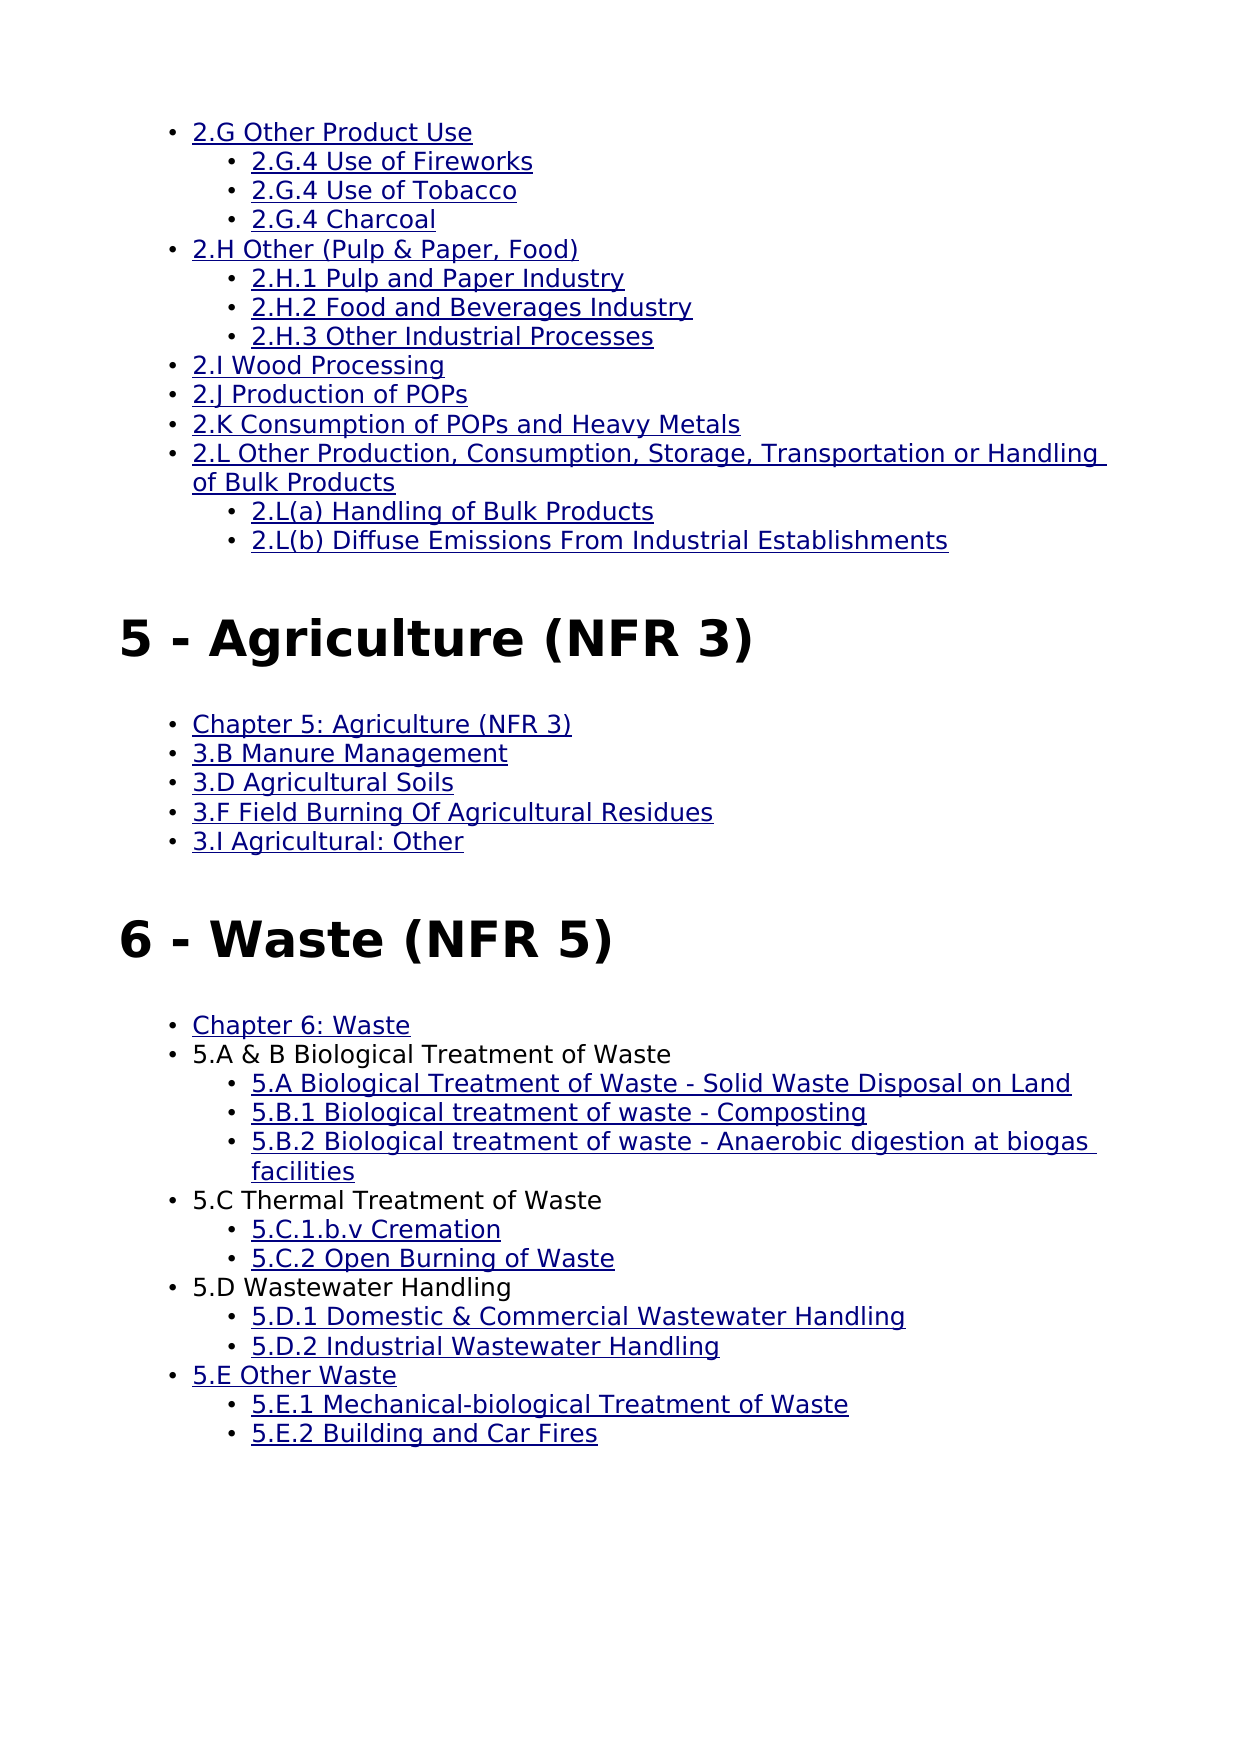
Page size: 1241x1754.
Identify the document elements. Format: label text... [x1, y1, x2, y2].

list 5.A & B Biological Treatment of Waste [177, 1040, 1122, 1069]
list 2.L Other Production, Consumption, Storage, Transportation or Handling of Bulk Products [177, 439, 1122, 497]
list Chapter 5: Agriculture (NFR 3) [177, 710, 1122, 739]
list 2.L(a) Handling of Bulk Products [236, 497, 1122, 526]
list 5.D Wastewater Handling [177, 1273, 1122, 1302]
list 3.I Agricultural: Other [177, 827, 1122, 856]
list 5.E.2 Building and Car Fires [236, 1419, 1122, 1448]
list 5.C.2 Open Burning of Waste [236, 1244, 1122, 1273]
list 5.C.1.b.v Cremation [236, 1215, 1122, 1244]
list 2.H.1 Pulp and Paper Industry [236, 264, 1122, 293]
list 3.B Manure Management [177, 739, 1122, 769]
list 5.C Thermal Treatment of Waste [177, 1186, 1122, 1215]
list 2.K Consumption of POPs and Heavy Metals [177, 410, 1122, 439]
list 2.L(b) Diffuse Emissions From Industrial Establishments [236, 526, 1122, 556]
list 2.H.3 Other Industrial Processes [236, 322, 1122, 351]
list 2.H.2 Food and Beverages Industry [236, 293, 1122, 322]
list 5.B.2 Biological treatment of waste - Anaerobic digestion at biogas facilities [236, 1127, 1122, 1186]
list 5.E.1 Mechanical-biological Treatment of Waste [236, 1390, 1122, 1419]
list 5.D.2 Industrial Wastewater Handling [236, 1332, 1122, 1361]
list Chapter 6: Waste [177, 1011, 1122, 1040]
list 5.B.1 Biological treatment of waste - Composting [236, 1098, 1122, 1127]
list 3.D Agricultural Soils [177, 769, 1122, 798]
list 5.A Biological Treatment of Waste - Solid Waste Disposal on Land [236, 1069, 1122, 1098]
list 5.E Other Waste [177, 1361, 1122, 1390]
list 2.G.4 Use of Tobacco [236, 176, 1122, 206]
subtitle 5 - Agriculture (NFR 3) [118, 610, 1122, 668]
list 2.G Other Product Use [177, 118, 1122, 147]
list 5.D.1 Domestic & Commercial Wastewater Handling [236, 1302, 1122, 1332]
list 2.G.4 Use of Fireworks [236, 147, 1122, 176]
subtitle 6 - Waste (NFR 5) [118, 911, 1122, 969]
list 2.I Wood Processing [177, 351, 1122, 381]
list 2.J Production of POPs [177, 381, 1122, 410]
list 3.F Field Burning Of Agricultural Residues [177, 798, 1122, 827]
list 2.H Other (Pulp & Paper, Food) [177, 235, 1122, 264]
list 2.G.4 Charcoal [236, 206, 1122, 235]
